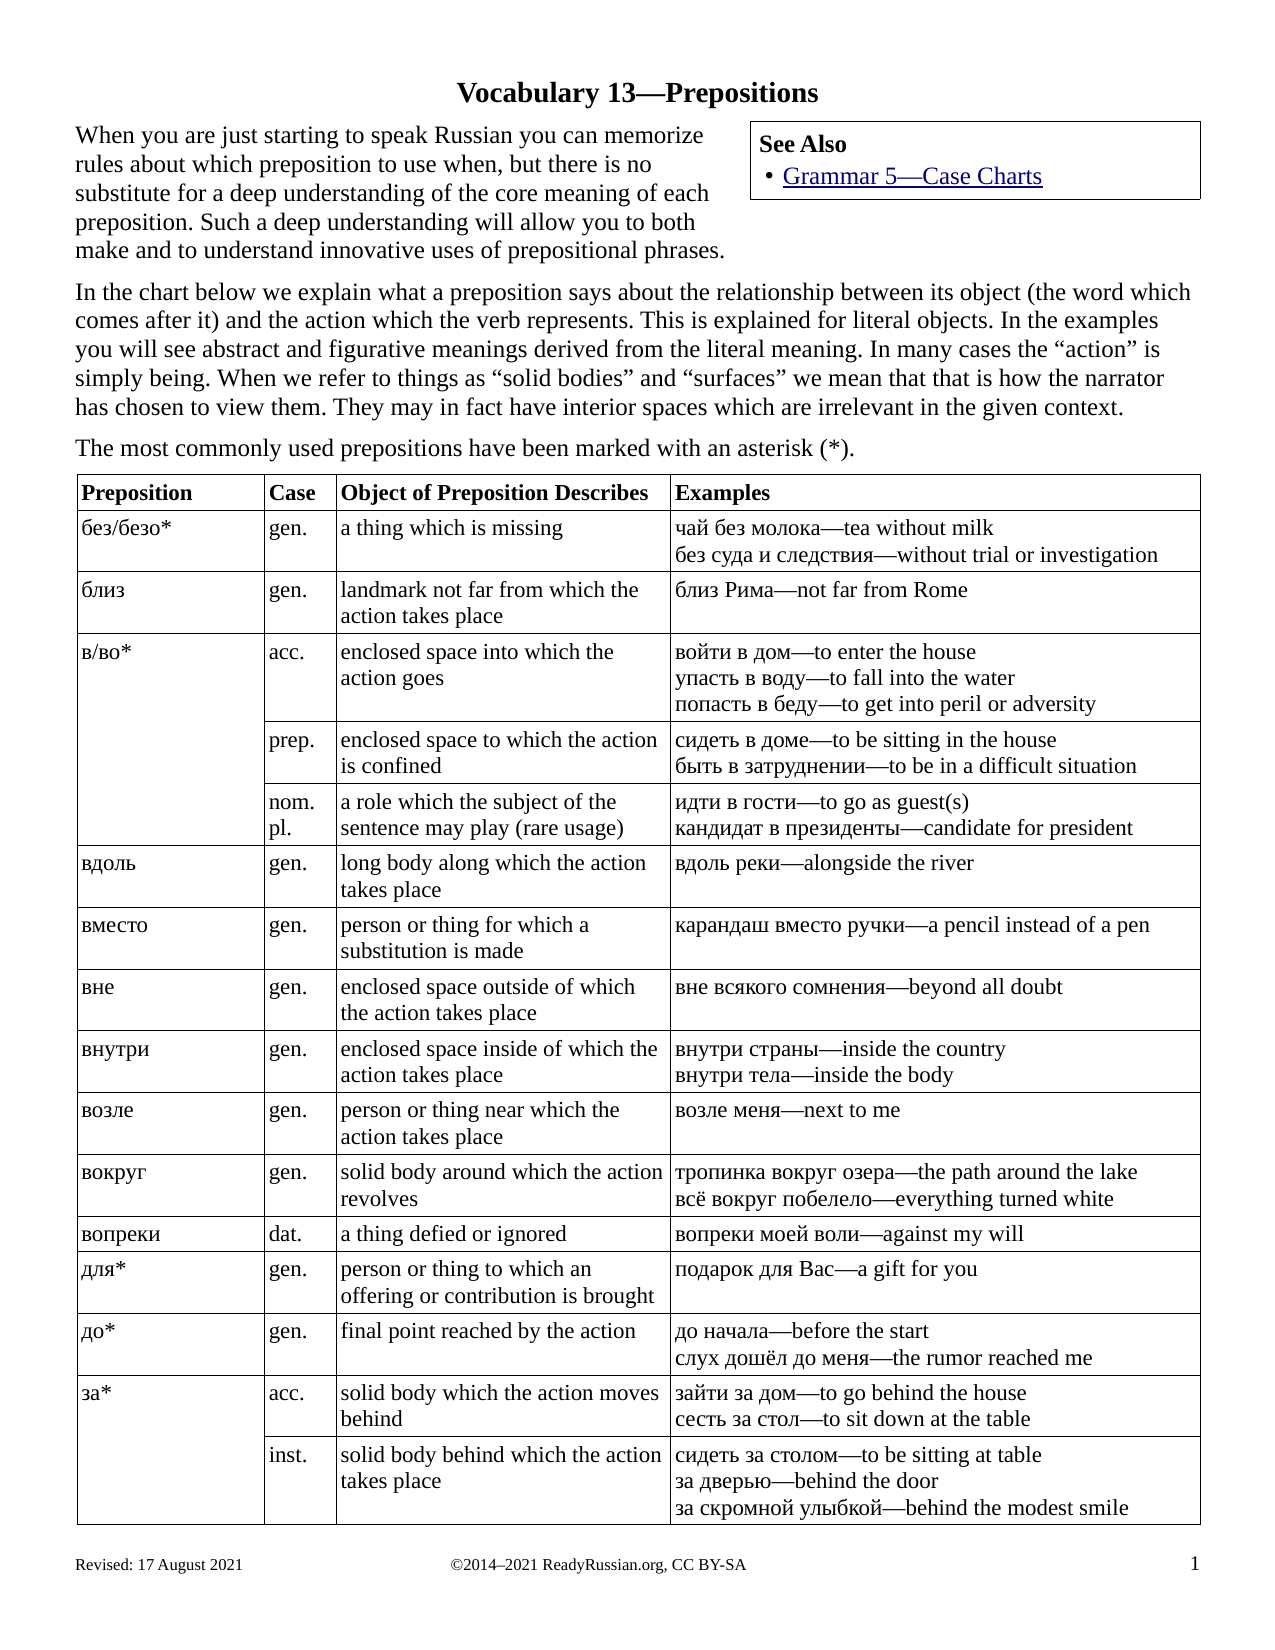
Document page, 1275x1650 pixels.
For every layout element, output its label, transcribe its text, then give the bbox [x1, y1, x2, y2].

table_cell gen. [265, 1093, 336, 1154]
table_cell inst. [265, 1437, 336, 1524]
list Grammar 5—Case Charts [765, 161, 1191, 190]
table_cell вдоль реки—alongside the river [671, 846, 1200, 907]
table_cell вокруг [78, 1155, 264, 1216]
table_cell landmark not far from which the action takes place [337, 572, 670, 633]
table_cell long body along which the action takes place [337, 846, 670, 907]
table_cell enclosed space to which the action is confined [337, 722, 670, 783]
table_cell solid body behind which the action takes place [337, 1437, 670, 1524]
table_cell подарок для Вас—a gift for you [671, 1252, 1200, 1313]
table_cell gen. [265, 572, 336, 633]
table_cell acc. [265, 634, 336, 721]
table_cell person or thing to which an offering or contribution is brought [337, 1252, 670, 1313]
table_cell внутри страны—inside the country внутри тела—inside the body [671, 1031, 1200, 1092]
table_cell вне всякого сомнения—beyond all doubt [671, 970, 1200, 1030]
table_cell gen. [265, 1031, 336, 1092]
table_cell вместо [78, 908, 264, 968]
table_header Object of Preposition Describes [337, 475, 670, 510]
table_header Preposition [78, 475, 264, 510]
subtitle Vocabulary 13—Prepositions [75, 75, 1200, 108]
table_cell a thing defied or ignored [337, 1217, 670, 1251]
table_cell gen. [265, 970, 336, 1030]
table_cell для* [78, 1252, 264, 1313]
title See Also [759, 129, 1191, 158]
table_cell карандаш вместо ручки—a pencil instead of a pen [671, 908, 1200, 968]
table_cell вдоль [78, 846, 264, 907]
table_cell a thing which is missing [337, 511, 670, 571]
table_cell близ Рима—not far from Rome [671, 572, 1200, 633]
table_cell person or thing for which a substitution is made [337, 908, 670, 968]
table_cell внутри [78, 1031, 264, 1092]
table_cell зайти за дом—to go behind the house сесть за стол—to sit down at the table [671, 1376, 1200, 1436]
table_cell идти в гости—to go as guest(s) кандидат в президенты—candidate for president [671, 784, 1200, 845]
table_cell в/во* [78, 634, 264, 845]
table_cell final point reached by the action [337, 1314, 670, 1374]
table_cell prep. [265, 722, 336, 783]
text When you are just starting to speak Russian you can memorize rules about which preposition to use when, but there is no substitute for a deep understanding of the core meaning of each preposition. Such a deep understanding will allow you to both make and to understand innovative uses of prepositional phrases. [75, 121, 1200, 264]
table_cell до* [78, 1314, 264, 1374]
table_cell solid body which the action moves behind [337, 1376, 670, 1436]
table_cell тропинка вокруг озера—the path around the lake всё вокруг побелело—everything turned white [671, 1155, 1200, 1216]
table_cell сидеть в доме—to be sitting in the house быть в затруднении—to be in a difficult situation [671, 722, 1200, 783]
table_cell acc. [265, 1376, 336, 1436]
table_cell nom. pl. [265, 784, 336, 845]
table_cell вопреки моей воли—against my will [671, 1217, 1200, 1251]
table_cell чай без молока—tea without milk без суда и следствия—without trial or investigation [671, 511, 1200, 571]
table_cell gen. [265, 1252, 336, 1313]
table_cell solid body around which the action revolves [337, 1155, 670, 1216]
text The most commonly used prepositions have been marked with an asterisk (*). [75, 433, 1200, 462]
table_cell войти в дом—to enter the house упасть в воду—to fall into the water попасть в беду—to get into peril or adversity [671, 634, 1200, 721]
table_cell dat. [265, 1217, 336, 1251]
table_cell сидеть за столом—to be sitting at table за дверью—behind the door за скромной улыбкой—behind the modest smile [671, 1437, 1200, 1524]
table_cell вне [78, 970, 264, 1030]
table_cell вопреки [78, 1217, 264, 1251]
text In the chart below we explain what a preposition says about the relationship between its object (the word which comes after it) and the action which the verb represents. This is explained for literal objects. In the examples you will see abstract and figurative meanings derived from the literal meaning. In many cases the “action” is simply being. When we refer to things as “solid bodies” and “surfaces” we mean that that is how the narrator has chosen to view them. They may in fact have interior spaces which are irrelevant in the given context. [75, 277, 1200, 421]
table_cell gen. [265, 908, 336, 968]
table_cell близ [78, 572, 264, 633]
table_cell person or thing near which the action takes place [337, 1093, 670, 1154]
table_header Case [265, 475, 336, 510]
table_cell до начала—before the start слух дошёл до меня—the rumor reached me [671, 1314, 1200, 1374]
table_cell без/безо* [78, 511, 264, 571]
table_cell gen. [265, 1155, 336, 1216]
table_header Examples [671, 475, 1200, 510]
table_cell a role which the subject of the sentence may play (rare usage) [337, 784, 670, 845]
table_cell enclosed space into which the action goes [337, 634, 670, 721]
table_cell enclosed space inside of which the action takes place [337, 1031, 670, 1092]
table_cell gen. [265, 1314, 336, 1374]
table_cell enclosed space outside of which the action takes place [337, 970, 670, 1030]
table_cell возле [78, 1093, 264, 1154]
table_cell возле меня—next to me [671, 1093, 1200, 1154]
table_cell gen. [265, 511, 336, 571]
table_cell gen. [265, 846, 336, 907]
table_cell за* [78, 1376, 264, 1524]
